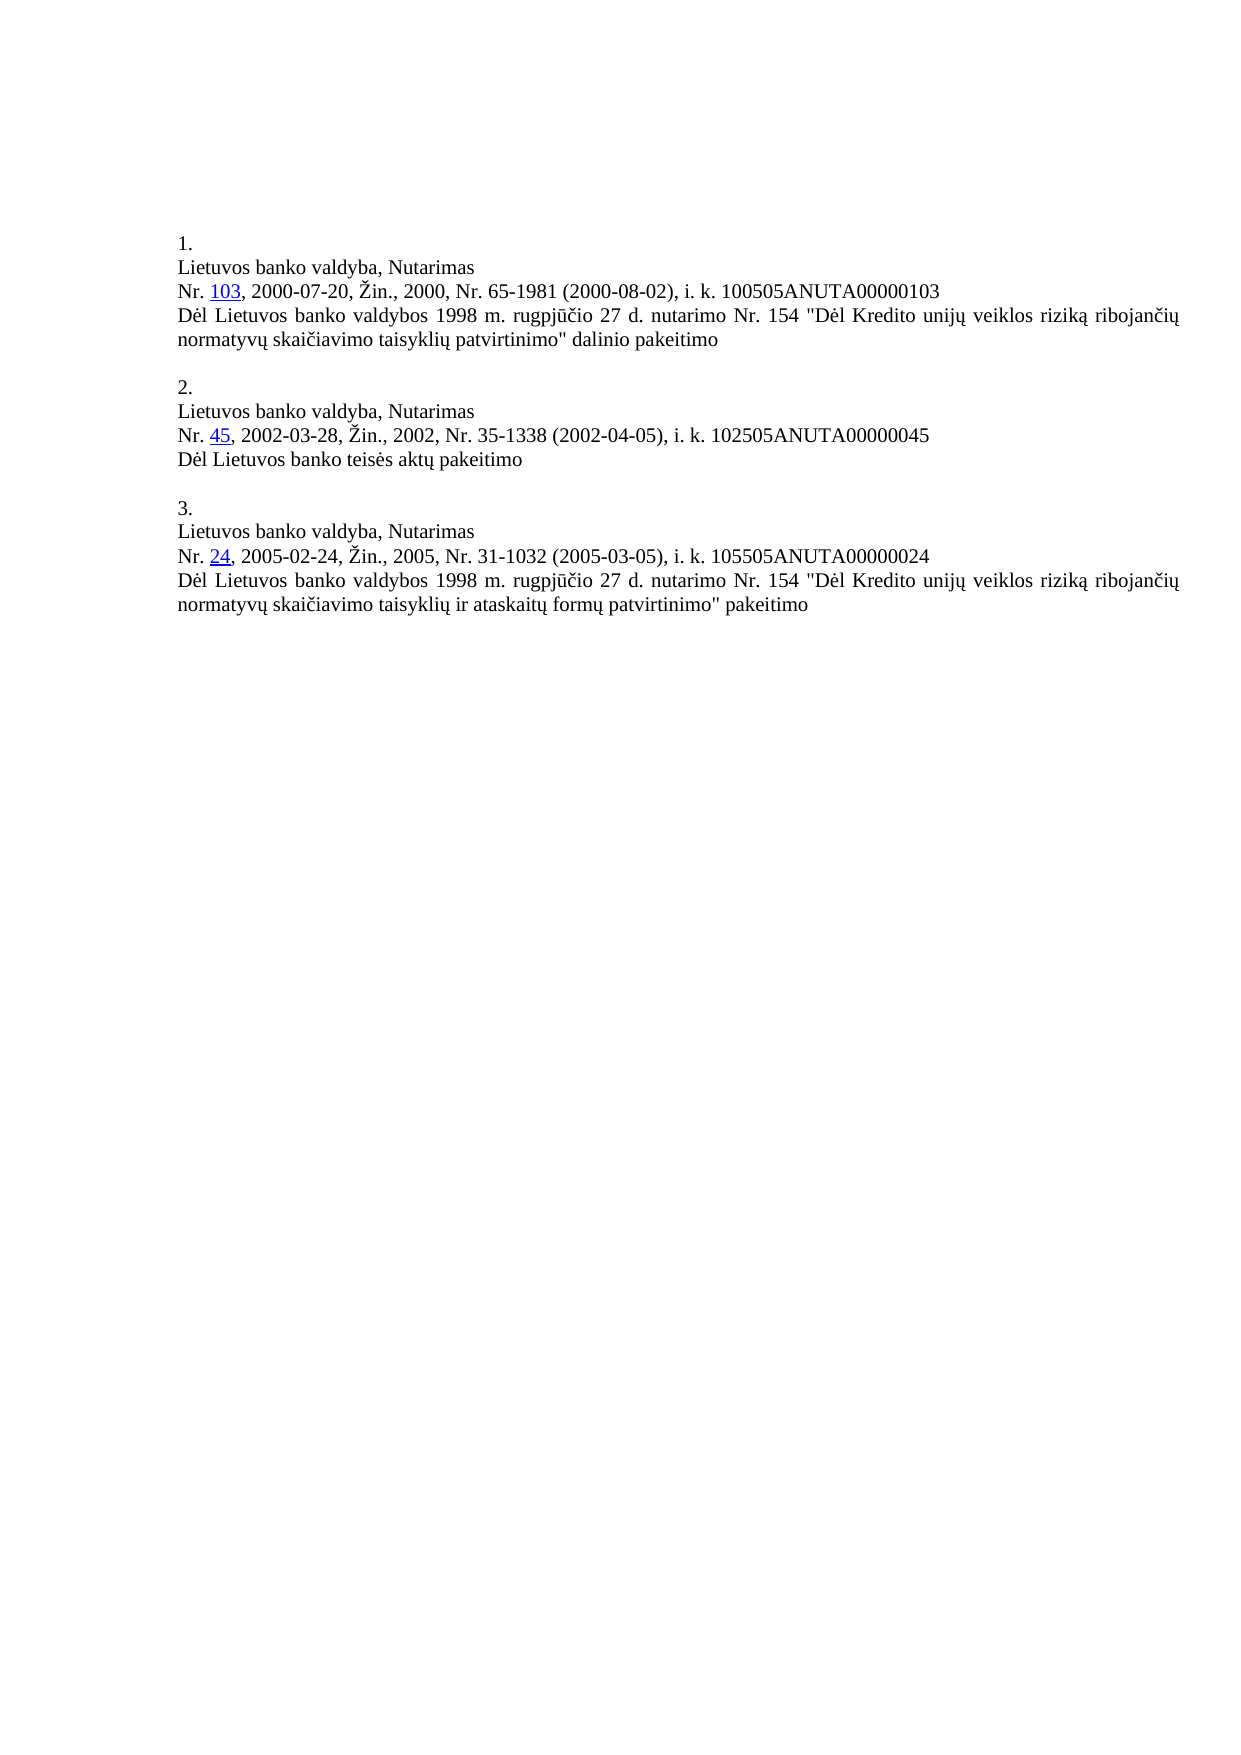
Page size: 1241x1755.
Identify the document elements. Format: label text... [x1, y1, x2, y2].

text 2. [177, 375, 1181, 399]
text Lietuvos banko valdyba, Nutarimas [177, 255, 1181, 279]
text Nr. 103, 2000-07-20, Žin., 2000, Nr. 65-1981 (2000-08-02), i. k. 100505ANUTA00000103 [177, 279, 1181, 303]
text Lietuvos banko valdyba, Nutarimas [177, 519, 1181, 543]
text Nr. 24, 2005-02-24, Žin., 2005, Nr. 31-1032 (2005-03-05), i. k. 105505ANUTA00000024 [177, 543, 1181, 568]
text Dėl Lietuvos banko teisės aktų pakeitimo [177, 447, 1181, 471]
text Dėl Lietuvos banko valdybos 1998 m. rugpjūčio 27 d. nutarimo Nr. 154 "Dėl Kredito unijų veiklos riziką ribojančių normatyvų skaičiavimo taisyklių patvirtinimo" dalinio pakeitimo [177, 303, 1181, 351]
text 1. [177, 231, 1181, 255]
text Dėl Lietuvos banko valdybos 1998 m. rugpjūčio 27 d. nutarimo Nr. 154 "Dėl Kredito unijų veiklos riziką ribojančių normatyvų skaičiavimo taisyklių ir ataskaitų formų patvirtinimo" pakeitimo [177, 568, 1181, 616]
text Nr. 45, 2002-03-28, Žin., 2002, Nr. 35-1338 (2002-04-05), i. k. 102505ANUTA00000045 [177, 423, 1181, 447]
text 3. [177, 495, 1181, 519]
text Lietuvos banko valdyba, Nutarimas [177, 399, 1181, 423]
